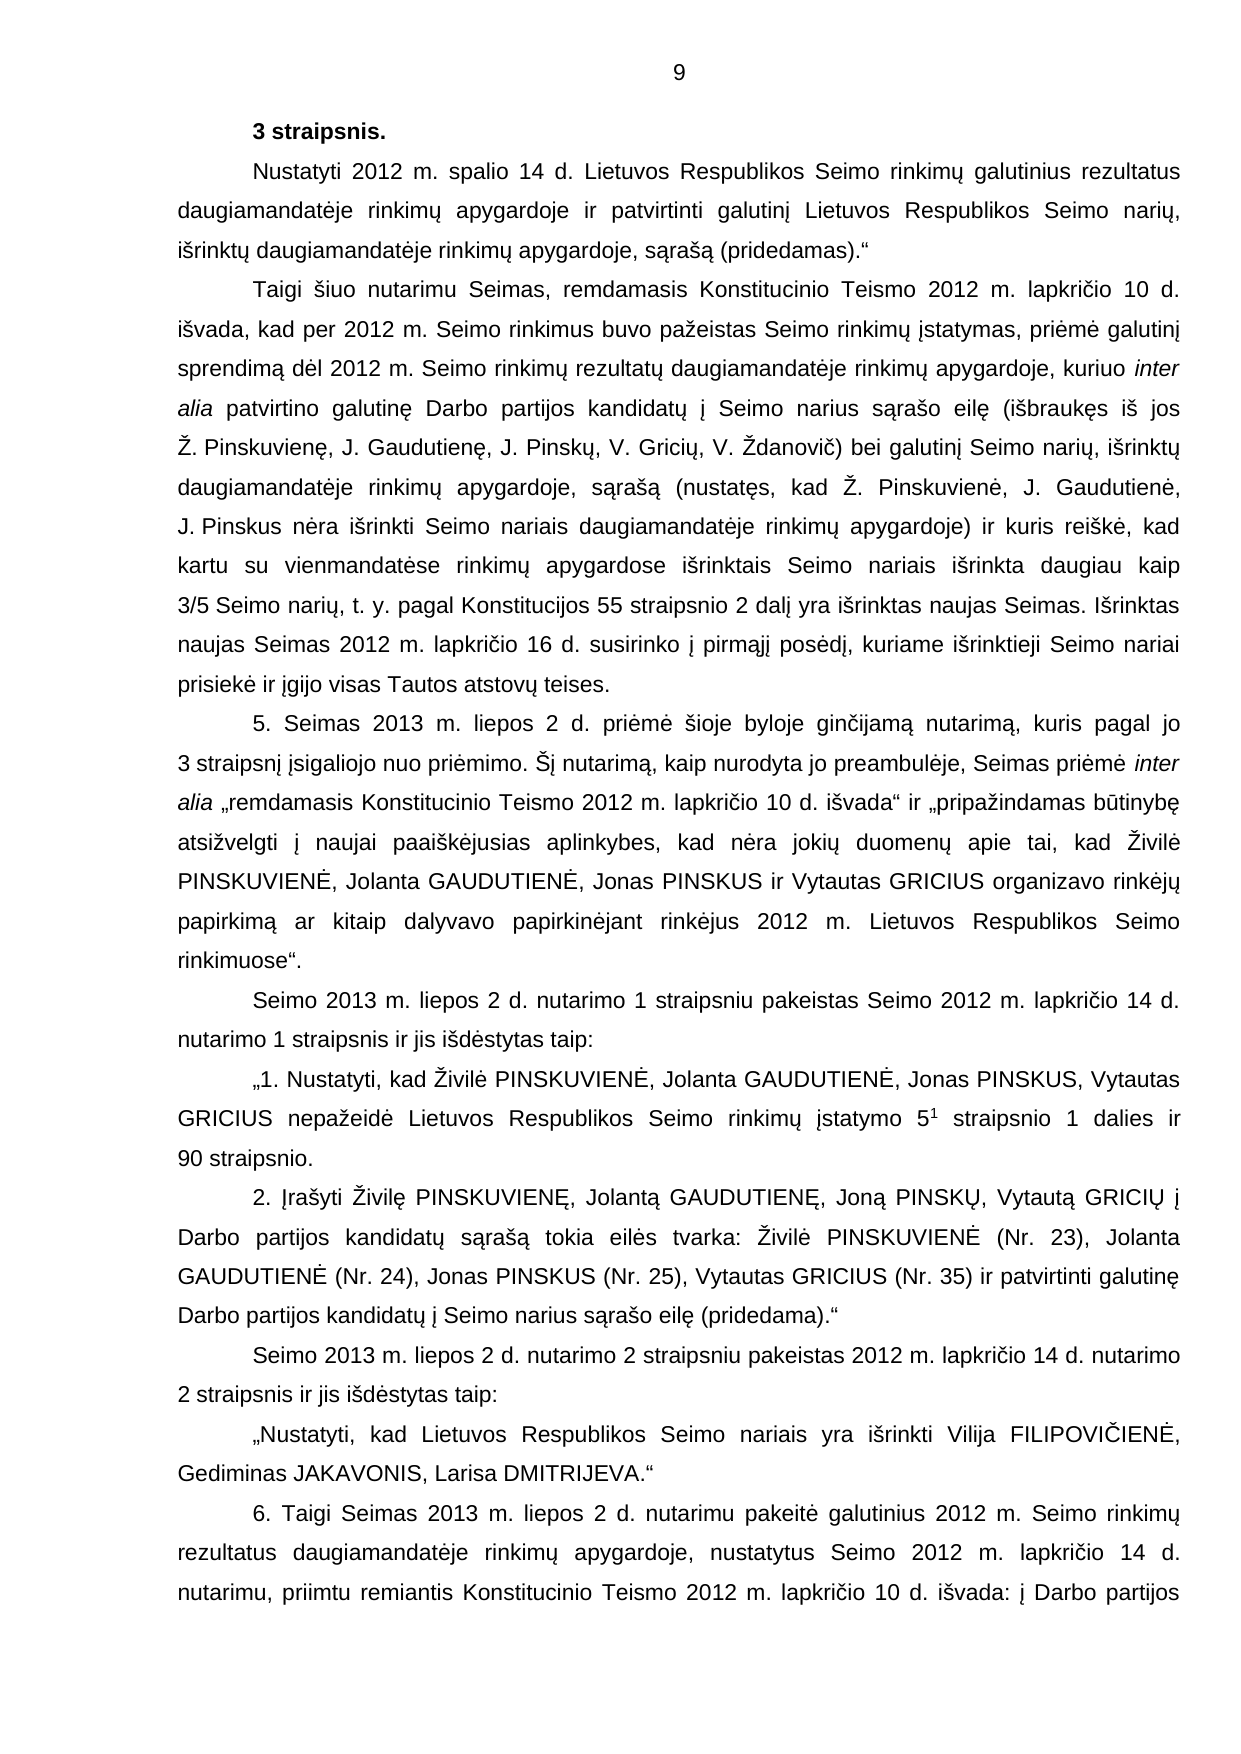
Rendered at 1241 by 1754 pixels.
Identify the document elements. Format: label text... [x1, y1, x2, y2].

text 2. Įrašyti Živilę PINSKUVIENĘ, Jolantą GAUDUTIENĘ, Joną PINSKŲ, Vytautą GRICIŲ į Darbo partijos kandidatų sąrašą tokia eilės tvarka: Živilė PINSKUVIENĖ (Nr. 23), Jolanta GAUDUTIENĖ (Nr. 24), Jonas PINSKUS (Nr. 25), Vytautas GRICIUS (Nr. 35) ir patvirtinti galutinę Darbo partijos kandidatų į Seimo narius sąrašo eilę (pridedama).“ [177, 1184, 1181, 1329]
text „Nustatyti, kad Lietuvos Respublikos Seimo nariais yra išrinkti Vilija FILIPOVIČIENĖ, Gediminas JAKAVONIS, Larisa DMITRIJEVA.“ [177, 1421, 1181, 1487]
text 3 straipsnis. [177, 118, 1181, 144]
text 5. Seimas 2013 m. liepos 2 d. priėmė šioje byloje ginčijamą nutarimą, kuris pagal jo 3 straipsnį įsigaliojo nuo priėmimo. Šį nutarimą, kaip nurodyta jo preambulėje, Seimas priėmė inter alia „remdamasis Konstitucinio Teismo 2012 m. lapkričio 10 d. išvada“ ir „pripažindamas būtinybę atsižvelgti į naujai paaiškėjusias aplinkybes, kad nėra jokių duomenų apie tai, kad Živilė PINSKUVIENĖ, Jolanta GAUDUTIENĖ, Jonas PINSKUS ir Vytautas GRICIUS organizavo rinkėjų papirkimą ar kitaip dalyvavo papirkinėjant rinkėjus 2012 m. Lietuvos Respublikos Seimo rinkimuose“. [177, 710, 1181, 973]
text 6. Taigi Seimas 2013 m. liepos 2 d. nutarimu pakeitė galutinius 2012 m. Seimo rinkimų rezultatus daugiamandatėje rinkimų apygardoje, nustatytus Seimo 2012 m. lapkričio 14 d. nutarimu, priimtu remiantis Konstitucinio Teismo 2012 m. lapkričio 10 d. išvada: į Darbo partijos [177, 1500, 1181, 1605]
text Nustatyti 2012 m. spalio 14 d. Lietuvos Respublikos Seimo rinkimų galutinius rezultatus daugiamandatėje rinkimų apygardoje ir patvirtinti galutinį Lietuvos Respublikos Seimo narių, išrinktų daugiamandatėje rinkimų apygardoje, sąrašą (pridedamas).“ [177, 158, 1181, 263]
text Taigi šiuo nutarimu Seimas, remdamasis Konstitucinio Teismo 2012 m. lapkričio 10 d. išvada, kad per 2012 m. Seimo rinkimus buvo pažeistas Seimo rinkimų įstatymas, priėmė galutinį sprendimą dėl 2012 m. Seimo rinkimų rezultatų daugiamandatėje rinkimų apygardoje, kuriuo inter alia patvirtino galutinę Darbo partijos kandidatų į Seimo narius sąrašo eilę (išbraukęs iš jos Ž. Pinskuvienę, J. Gaudutienę, J. Pinskų, V. Gricių, V. Ždanovič) bei galutinį Seimo narių, išrinktų daugiamandatėje rinkimų apygardoje, sąrašą (nustatęs, kad Ž. Pinskuvienė, J. Gaudutienė, J. Pinskus nėra išrinkti Seimo nariais daugiamandatėje rinkimų apygardoje) ir kuris reiškė, kad kartu su vienmandatėse rinkimų apygardose išrinktais Seimo nariais išrinkta daugiau kaip 3/5 Seimo narių, t. y. pagal Konstitucijos 55 straipsnio 2 dalį yra išrinktas naujas Seimas. Išrinktas naujas Seimas 2012 m. lapkričio 16 d. susirinko į pirmąjį posėdį, kuriame išrinktieji Seimo nariai prisiekė ir įgijo visas Tautos atstovų teises. [177, 276, 1181, 697]
text Seimo 2013 m. liepos 2 d. nutarimo 2 straipsniu pakeistas 2012 m. lapkričio 14 d. nutarimo 2 straipsnis ir jis išdėstytas taip: [177, 1342, 1181, 1408]
text Seimo 2013 m. liepos 2 d. nutarimo 1 straipsniu pakeistas Seimo 2012 m. lapkričio 14 d. nutarimo 1 straipsnis ir jis išdėstytas taip: [177, 987, 1181, 1052]
text „1. Nustatyti, kad Živilė PINSKUVIENĖ, Jolanta GAUDUTIENĖ, Jonas PINSKUS, Vytautas GRICIUS nepažeidė Lietuvos Respublikos Seimo rinkimų įstatymo 51 straipsnio 1 dalies ir 90 straipsnio. [177, 1066, 1181, 1171]
